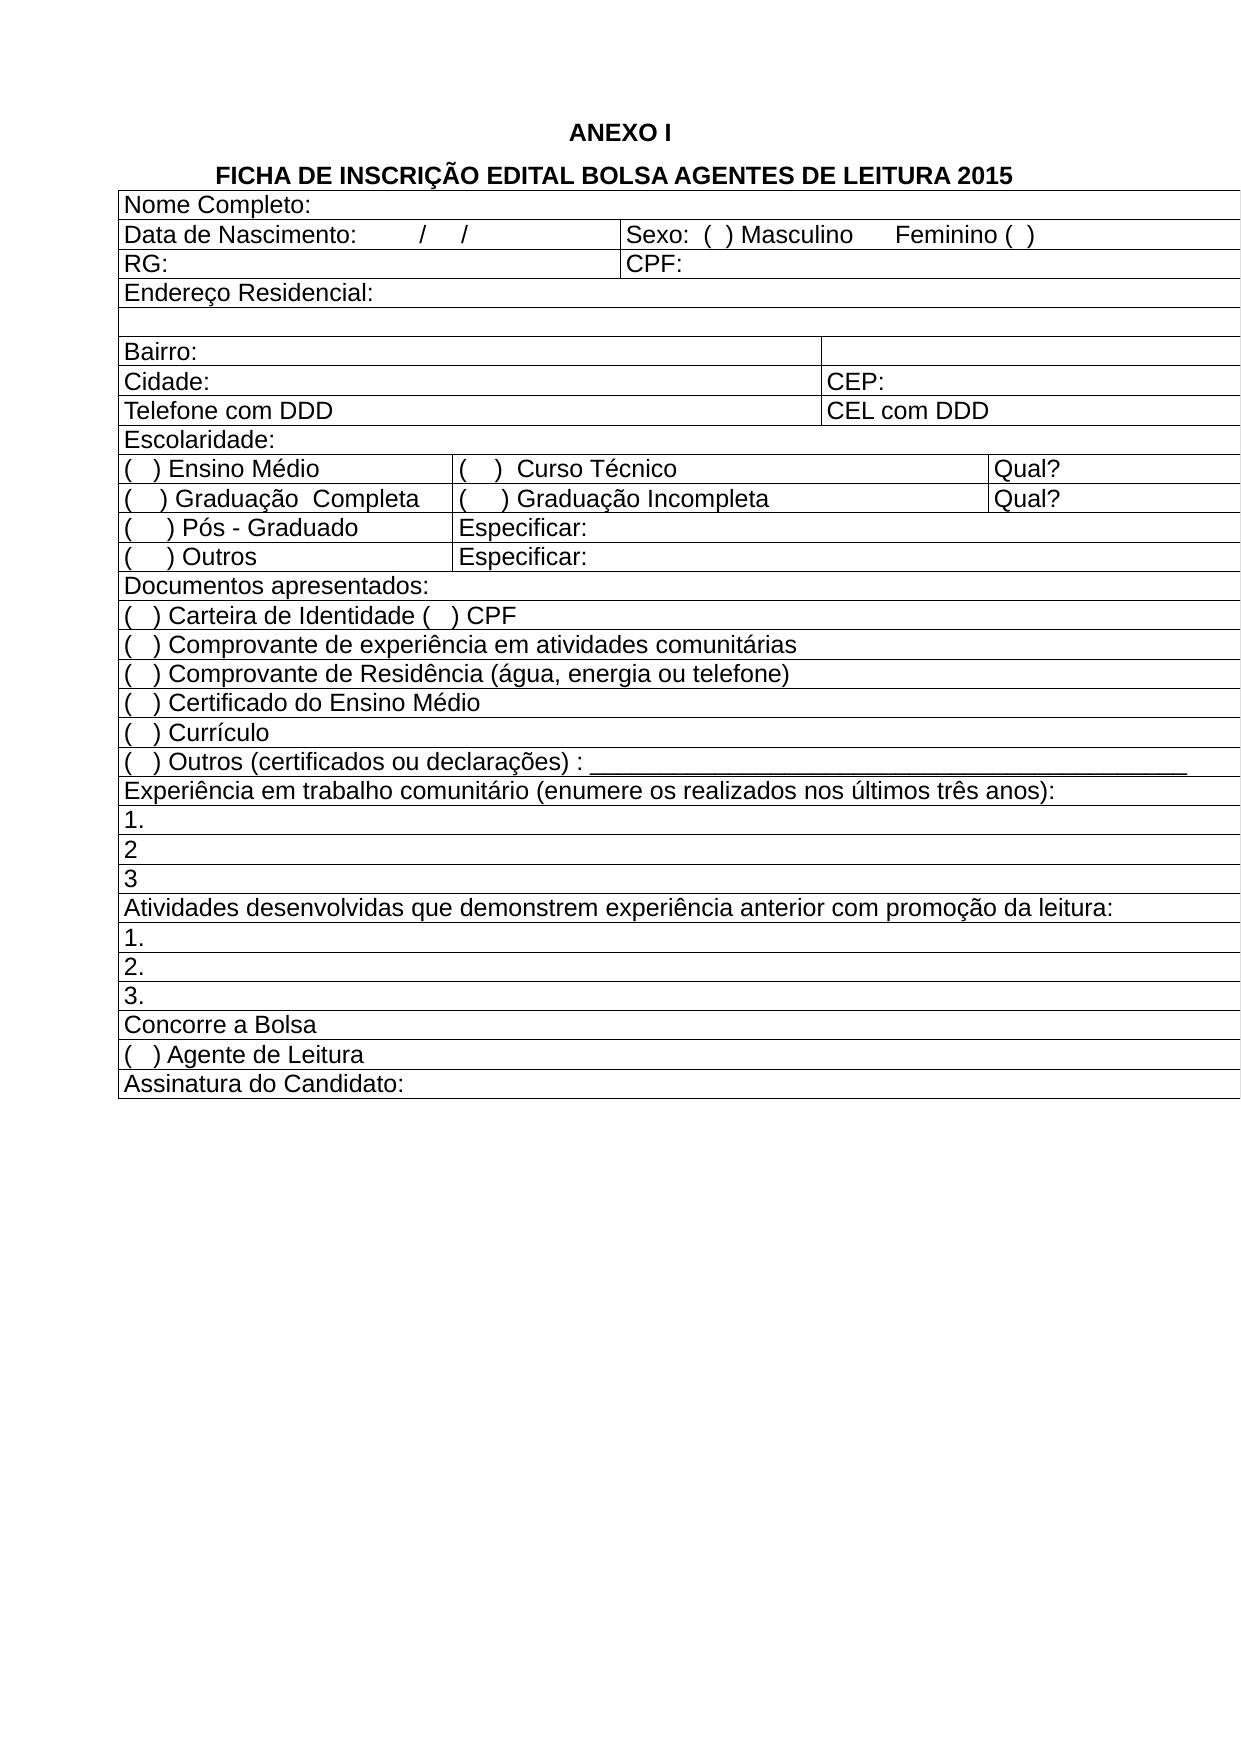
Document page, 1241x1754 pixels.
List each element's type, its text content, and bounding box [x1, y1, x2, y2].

table_cell Especificar: [453, 543, 1240, 571]
table_cell Cidade: [119, 366, 821, 395]
table_cell 2 [119, 835, 1240, 863]
table_cell CEL com DDD [822, 396, 1240, 424]
table_cell Data de Nascimento: / / [119, 220, 620, 248]
table_cell RG: [119, 250, 620, 278]
table_cell ( ) Graduação Incompleta [453, 484, 988, 512]
table_cell Qual? [989, 484, 1240, 512]
table_cell 3 [119, 865, 1240, 893]
table_cell ( ) Carteira de Identidade ( ) CPF [119, 601, 1240, 629]
table_cell Concorre a Bolsa [119, 1011, 1240, 1039]
text FICHA DE INSCRIÇÃO EDITAL BOLSA AGENTES DE LEITURA 2015 [118, 161, 1122, 190]
table_cell ( ) Certificado do Ensino Médio [119, 689, 1240, 717]
table_cell CPF: [621, 250, 1240, 278]
table_cell [822, 337, 1240, 365]
table_cell 3. [119, 982, 1240, 1010]
table_cell Endereço Residencial: [119, 279, 1240, 307]
table_cell ( ) Agente de Leitura [119, 1040, 1240, 1068]
table_cell Assinatura do Candidato: [119, 1070, 1240, 1098]
table_cell [119, 308, 1240, 336]
table_cell CEP: [822, 366, 1240, 395]
table_cell Bairro: [119, 337, 821, 365]
table_header Nome Completo: [119, 191, 1240, 219]
table_cell Qual? [989, 455, 1240, 483]
table_cell ( ) Currículo [119, 718, 1240, 746]
table_cell ( ) Comprovante de experiência em atividades comunitárias [119, 630, 1240, 659]
table_cell ( ) Outros [119, 543, 452, 571]
table_cell ( ) Outros (certificados ou declarações) : ___________________________________________ [119, 748, 1240, 776]
table_cell Escolaridade: [119, 426, 1240, 454]
table_cell Sexo: ( ) Masculino Feminino ( ) [621, 220, 1240, 248]
table_cell 1. [119, 806, 1240, 834]
table_cell ( ) Comprovante de Residência (água, energia ou telefone) [119, 660, 1240, 688]
table_cell ( ) Curso Técnico [453, 455, 988, 483]
table_cell Experiência em trabalho comunitário (enumere os realizados nos últimos três anos): [119, 777, 1240, 805]
table_cell ( ) Graduação Completa [119, 484, 452, 512]
table_cell Documentos apresentados: [119, 572, 1240, 600]
table_cell Atividades desenvolvidas que demonstrem experiência anterior com promoção da leitura: [119, 894, 1240, 922]
table_cell 2. [119, 953, 1240, 981]
table_cell Especificar: [453, 513, 1240, 542]
table_cell ( ) Pós - Graduado [119, 513, 452, 542]
text ANEXO I [118, 118, 1122, 147]
table_cell 1. [119, 923, 1240, 951]
table_cell Telefone com DDD [119, 396, 821, 424]
table_cell ( ) Ensino Médio [119, 455, 452, 483]
